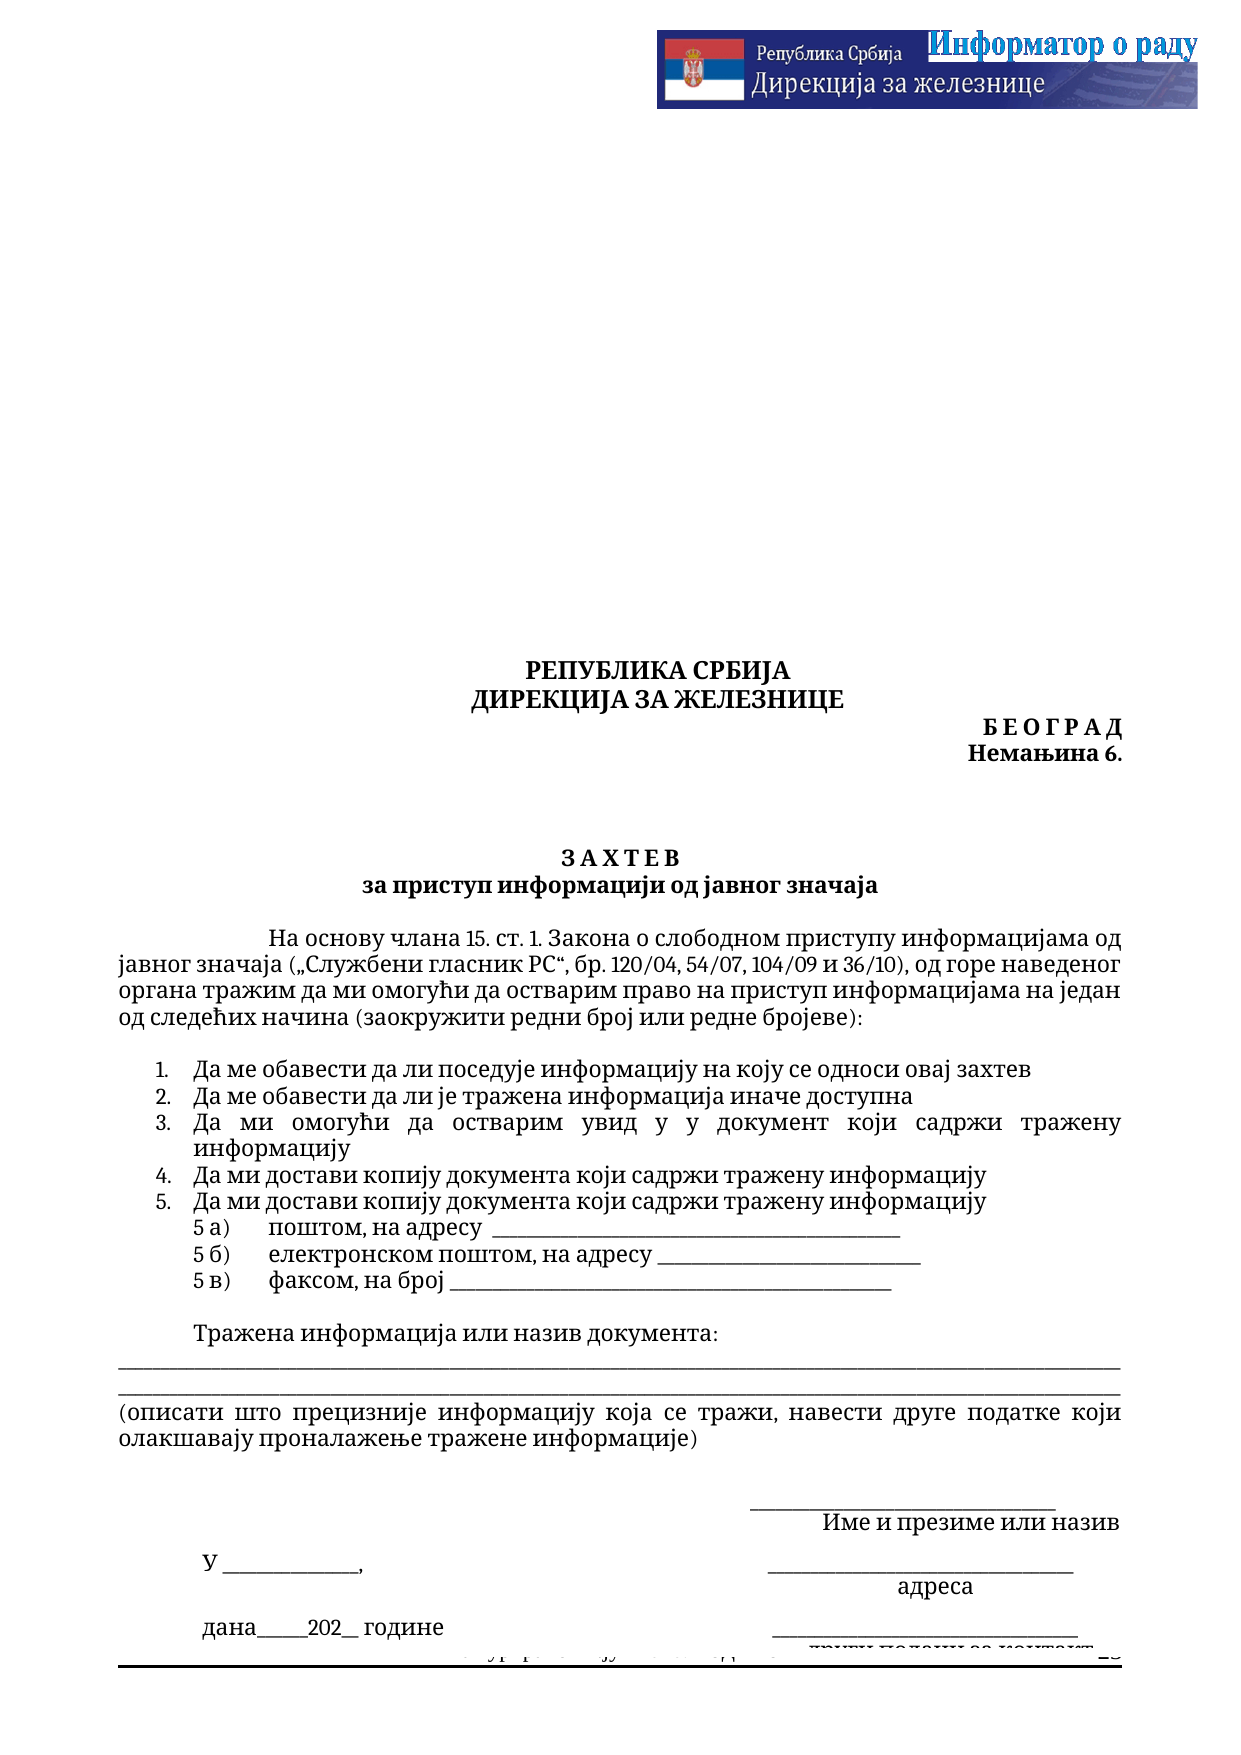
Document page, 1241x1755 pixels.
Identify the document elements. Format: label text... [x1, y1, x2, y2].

text Име и презиме или назив [127, 1513, 1136, 1535]
text ____________________________________________________________________________________________________________________________________________________________________________________________________________________________________________ [118, 1347, 1122, 1400]
text (описати што прецизније информацију која се тражи, навести друге податке који олакшавају проналажење тражене информације) [118, 1400, 1122, 1452]
text 5 в) факсом, на број ____________________________________________________ [118, 1268, 1122, 1294]
text други подаци за контакт [127, 1640, 1136, 1648]
text за приступ информацији од јавног значаја [118, 873, 1122, 899]
list Да ме обавести да ли је тражена информација иначе доступна [156, 1083, 1122, 1110]
text Немањина 6. [118, 741, 1122, 767]
text У ________________, ____________________________________ [127, 1554, 1136, 1576]
list Да ми достави копију документа који садржи тражену информацију [156, 1162, 1122, 1189]
list Да ми достави копију документа који садржи тражену информацију [156, 1189, 1122, 1215]
text З А Х Т Е В [118, 846, 1122, 873]
list Да ме обавести да ли поседује информацију на коју се односи овај захтев [156, 1057, 1122, 1083]
text ДИРЕКЦИЈА ЗА ЖЕЛЕЗНИЦЕ [118, 686, 1122, 714]
text 5 б) електронском поштом, на адресу _______________________________ [118, 1242, 1122, 1268]
text РЕПУБЛИКА СРБИЈА [118, 657, 1122, 686]
text Тражена информација или назив документа: [118, 1321, 1122, 1347]
list Да ми омогући да остварим увид у у документ који садржи тражену информацију [156, 1110, 1122, 1162]
text ____________________________________ [127, 1490, 1136, 1513]
text На основу члана 15. ст. 1. Закона о слободном приступу информацијама од јавног значаја („Службени гласник РС“, бр. 120/04, 54/07, 104/09 и 36/10), од горе наведеног органа тражим да ми омогући да остварим право на приступ информацијама на један од следећих начина (заокружити редни број или редне бројеве): [118, 925, 1122, 1031]
text дана______202__ године ____________________________________ [127, 1618, 1136, 1640]
text Б Е О Г Р А Д [118, 714, 1122, 741]
text адреса [127, 1576, 1136, 1599]
text 5 а) поштом, на адресу ________________________________________________ [118, 1215, 1122, 1242]
